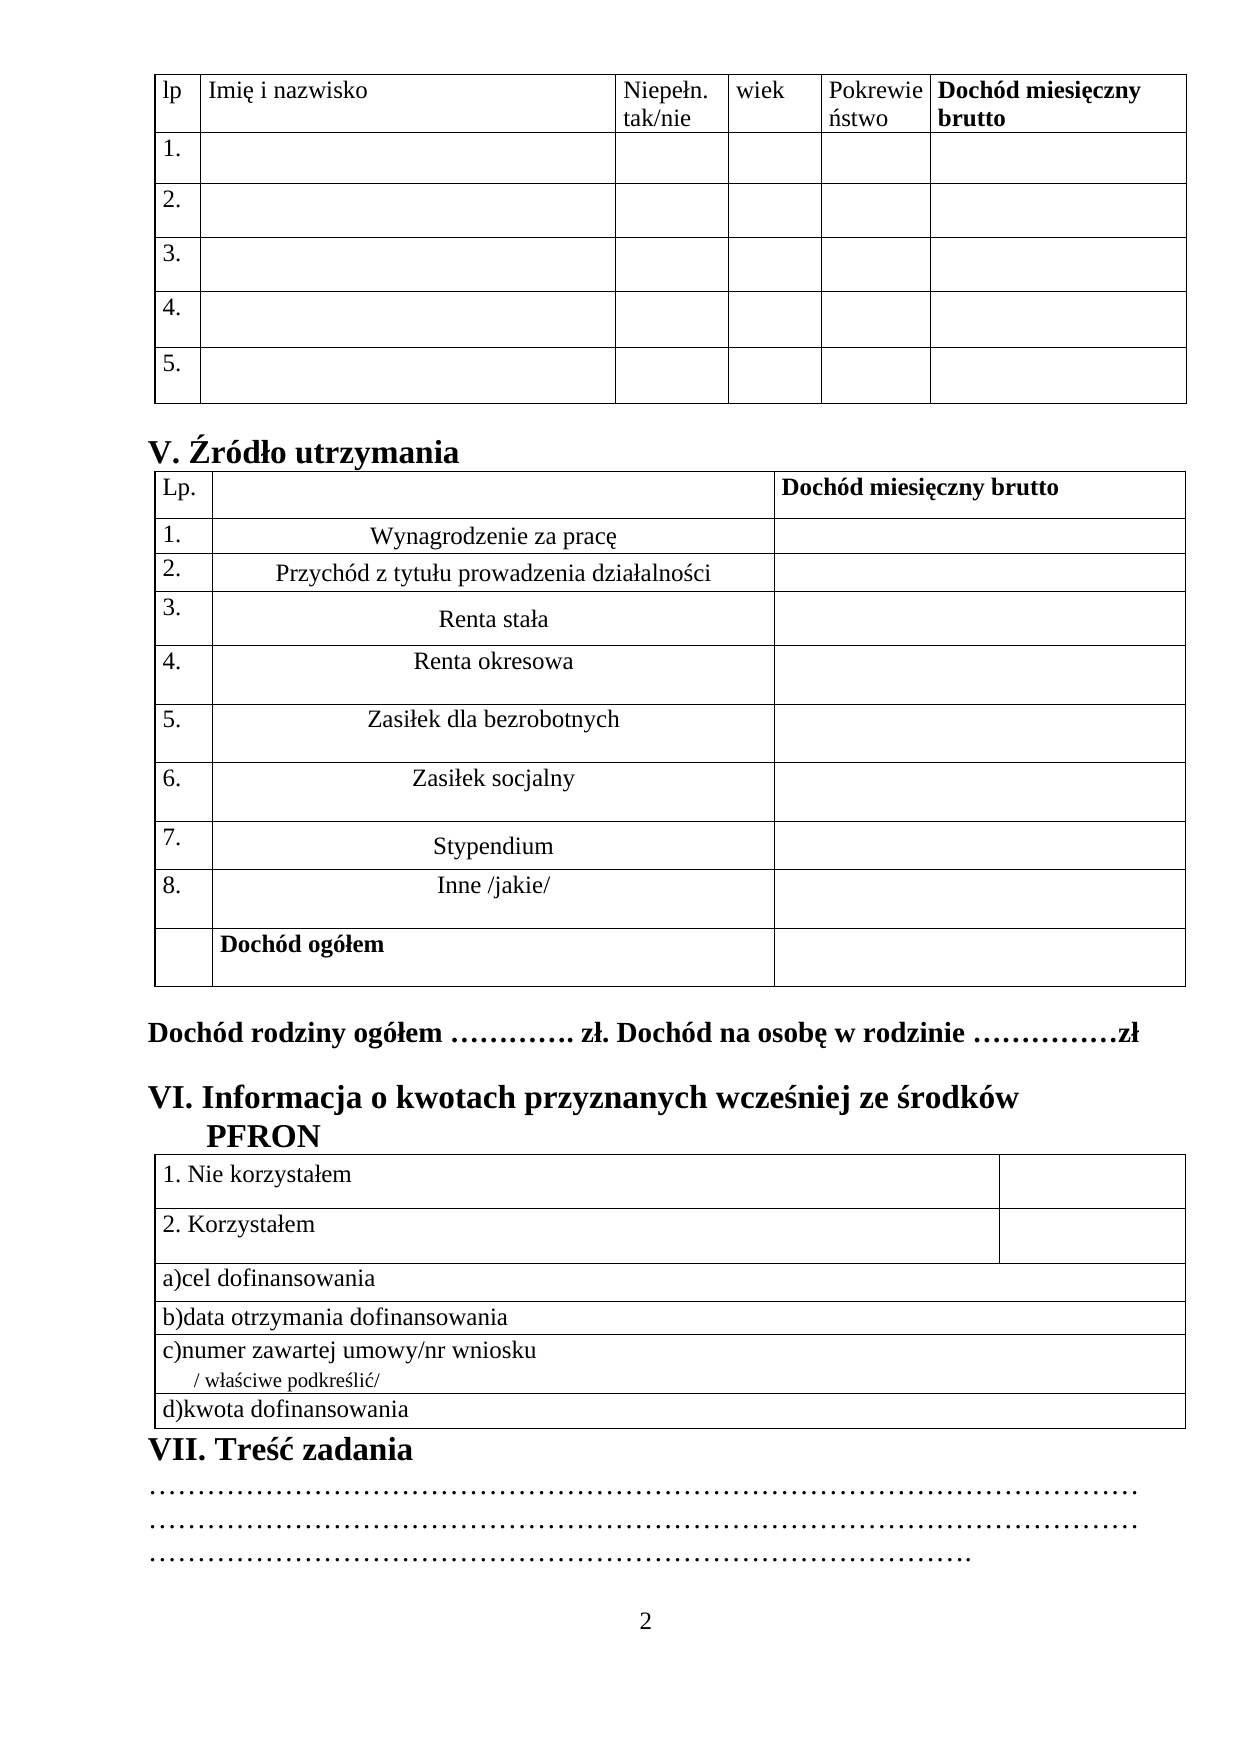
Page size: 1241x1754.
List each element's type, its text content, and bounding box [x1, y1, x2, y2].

table_cell 4. [156, 292, 200, 347]
table_header Pokrewie ństwo [822, 75, 930, 132]
table_cell [1000, 1209, 1185, 1262]
table_cell [931, 133, 1186, 183]
table_header Dochód miesięczny brutto [931, 75, 1186, 132]
table_cell b)data otrzymania dofinansowania [156, 1302, 1185, 1334]
table_cell [775, 519, 1185, 552]
table_cell [201, 348, 615, 402]
table_cell [616, 184, 728, 237]
table_cell 4. [156, 646, 212, 703]
table_cell [201, 133, 615, 183]
table_cell [931, 184, 1186, 237]
table_cell Zasiłek socjalny [213, 763, 774, 821]
table_cell [931, 238, 1186, 291]
table_cell [775, 822, 1185, 869]
table_cell 5. [156, 348, 200, 402]
table_cell [775, 763, 1185, 821]
table_cell [729, 292, 821, 347]
text V. Źródło utrzymania [148, 432, 1144, 471]
table_cell 2. [156, 184, 200, 237]
table_cell Renta okresowa [213, 646, 774, 703]
table_cell [201, 238, 615, 291]
table_cell [156, 929, 212, 986]
table_cell 1. [156, 519, 212, 552]
table_cell Stypendium [213, 822, 774, 869]
table_header [213, 472, 774, 518]
table_cell [729, 184, 821, 237]
text ………………………………………………………………………………………………………………………………………………………………………………………………………………………………………………………………. [148, 1467, 1144, 1568]
table_cell [822, 292, 930, 347]
table_cell [616, 348, 728, 402]
table_cell [931, 348, 1186, 402]
table_cell 3. [156, 238, 200, 291]
table_cell 3. [156, 592, 212, 645]
text PFRON [148, 1116, 1144, 1154]
table_header Niepełn. tak/nie [616, 75, 728, 132]
table_cell [775, 870, 1185, 928]
table_cell 8. [156, 870, 212, 928]
table_cell [822, 133, 930, 183]
table_cell 7. [156, 822, 212, 869]
table_cell Renta stała [213, 592, 774, 645]
table_cell 6. [156, 763, 212, 821]
table_cell [201, 292, 615, 347]
table_cell [616, 133, 728, 183]
table_header Dochód miesięczny brutto [775, 472, 1185, 518]
table_header wiek [729, 75, 821, 132]
subtitle VII. Treść zadania [148, 1429, 1144, 1467]
table_cell [822, 238, 930, 291]
table_cell [822, 184, 930, 237]
table_cell 5. [156, 705, 212, 762]
table_cell a)cel dofinansowania [156, 1264, 1185, 1301]
table_cell [822, 348, 930, 402]
table_cell [201, 184, 615, 237]
table_cell [775, 929, 1185, 986]
table_cell [931, 292, 1186, 347]
table_cell Wynagrodzenie za pracę [213, 519, 774, 552]
table_cell d)kwota dofinansowania [156, 1394, 1185, 1428]
table_cell Dochód ogółem [213, 929, 774, 986]
table_cell [775, 554, 1185, 591]
table_header lp [156, 75, 200, 132]
table_header Imię i nazwisko [201, 75, 615, 132]
table_header 1. Nie korzystałem [156, 1155, 999, 1208]
table_header [1000, 1155, 1185, 1208]
table_cell 2. [156, 554, 212, 591]
table_cell [775, 705, 1185, 762]
table_cell [775, 646, 1185, 703]
table_cell [729, 348, 821, 402]
table_cell 2. Korzystałem [156, 1209, 999, 1262]
table_cell [775, 592, 1185, 645]
table_cell Zasiłek dla bezrobotnych [213, 705, 774, 762]
table_cell [616, 238, 728, 291]
table_cell [616, 292, 728, 347]
table_cell 1. [156, 133, 200, 183]
table_cell [729, 238, 821, 291]
table_cell [729, 133, 821, 183]
table_cell Przychód z tytułu prowadzenia działalności [213, 554, 774, 591]
text VI. Informacja o kwotach przyznanych wcześniej ze środków [148, 1078, 1144, 1116]
table_cell c)numer zawartej umowy/nr wniosku / właściwe podkreślić/ [156, 1335, 1185, 1393]
table_cell Inne /jakie/ [213, 870, 774, 928]
table_header Lp. [156, 472, 212, 518]
text Dochód rodziny ogółem …………. zł. Dochód na osobę w rodzinie ……………zł [148, 1015, 1144, 1049]
